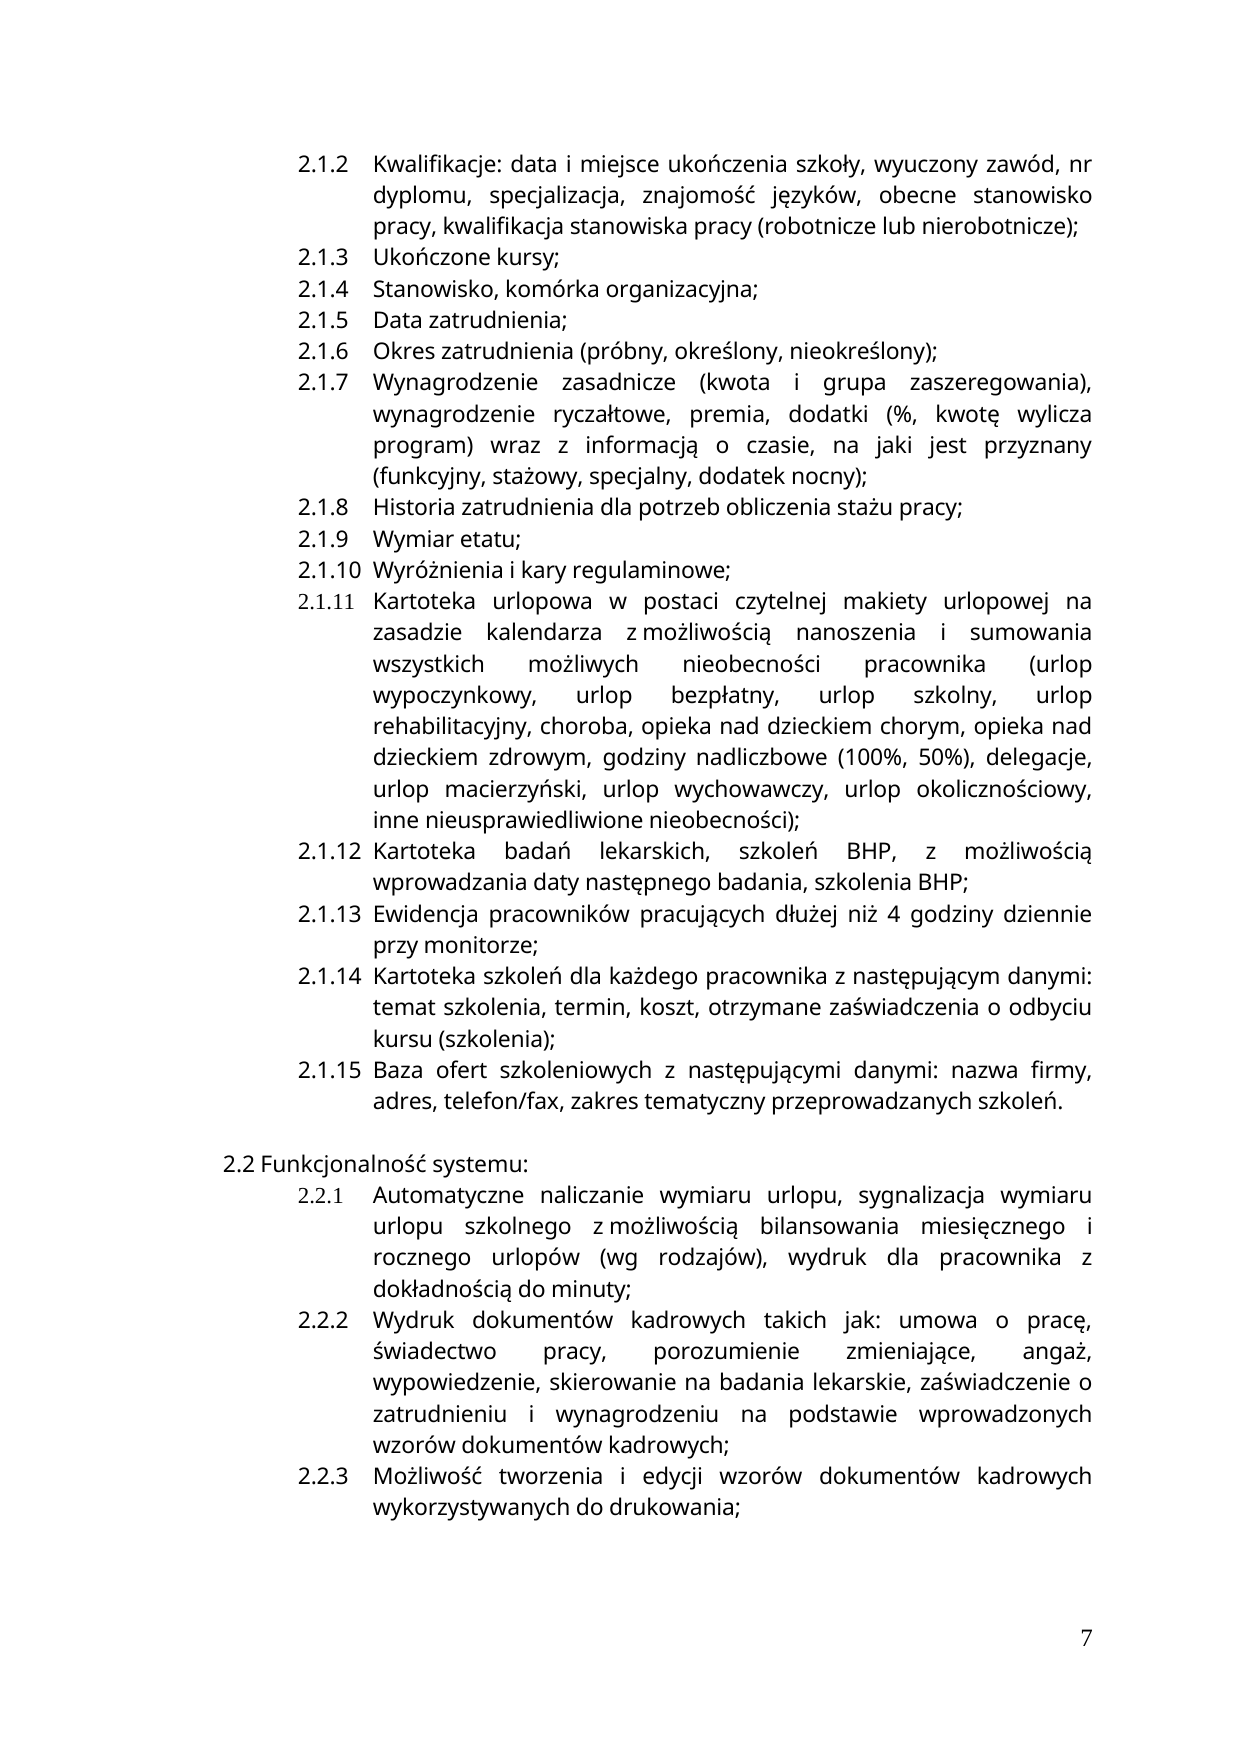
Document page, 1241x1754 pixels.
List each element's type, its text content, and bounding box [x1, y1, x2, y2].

list Wydruk dokumentów kadrowych takich jak: umowa o pracę, świadectwo pracy, porozumienie zmieniające, angaż, wypowiedzenie, skierowanie na badania lekarskie, zaświadczenie o zatrudnieniu i wynagrodzeniu na podstawie wprowadzonych wzorów dokumentów kadrowych; [298, 1304, 1093, 1460]
list Wymiar etatu; [298, 523, 1093, 554]
list Baza ofert szkoleniowych z następującymi danymi: nazwa firmy, adres, telefon/fax, zakres tematyczny przeprowadzanych szkoleń. [298, 1054, 1093, 1116]
list Kartoteka szkoleń dla każdego pracownika z następującym danymi: temat szkolenia, termin, koszt, otrzymane zaświadczenia o odbyciu kursu (szkolenia); [298, 960, 1093, 1054]
list Kwalifikacje: data i miejsce ukończenia szkoły, wyuczony zawód, nr dyplomu, specjalizacja, znajomość języków, obecne stanowisko pracy, kwalifikacja stanowiska pracy (robotnicze lub nierobotnicze); [298, 148, 1093, 241]
list Ewidencja pracowników pracujących dłużej niż 4 godziny dziennie przy monitorze; [298, 898, 1093, 960]
list Stanowisko, komórka organizacyjna; [298, 273, 1093, 304]
list Historia zatrudnienia dla potrzeb obliczenia stażu pracy; [298, 491, 1093, 523]
list Możliwość tworzenia i edycji wzorów dokumentów kadrowych wykorzystywanych do drukowania; [298, 1460, 1093, 1523]
list Ukończone kursy; [298, 241, 1093, 273]
list Okres zatrudnienia (próbny, określony, nieokreślony); [298, 335, 1093, 366]
list Wyróżnienia i kary regulaminowe; [298, 554, 1093, 585]
list Kartoteka badań lekarskich, szkoleń BHP, z możliwością wprowadzania daty następnego badania, szkolenia BHP; [298, 835, 1093, 898]
list Kartoteka urlopowa w postaci czytelnej makiety urlopowej na zasadzie kalendarza z możliwością nanoszenia i sumowania wszystkich możliwych nieobecności pracownika (urlop wypoczynkowy, urlop bezpłatny, urlop szkolny, urlop rehabilitacyjny, choroba, opieka nad dzieckiem chorym, opieka nad dzieckiem zdrowym, godziny nadliczbowe (100%, 50%), delegacje, urlop macierzyński, urlop wychowawczy, urlop okolicznościowy, inne nieusprawiedliwione nieobecności); [298, 585, 1093, 835]
list Automatyczne naliczanie wymiaru urlopu, sygnalizacja wymiaru urlopu szkolnego z możliwością bilansowania miesięcznego i rocznego urlopów (wg rodzajów), wydruk dla pracownika z dokładnością do minuty; [298, 1179, 1093, 1304]
list Wynagrodzenie zasadnicze (kwota i grupa zaszeregowania), wynagrodzenie ryczałtowe, premia, dodatki (%, kwotę wylicza program) wraz z informacją o czasie, na jaki jest przyznany (funkcyjny, stażowy, specjalny, dodatek nocny); [298, 366, 1093, 491]
list Data zatrudnienia; [298, 304, 1093, 335]
list Funkcjonalność systemu: [223, 1148, 1093, 1179]
